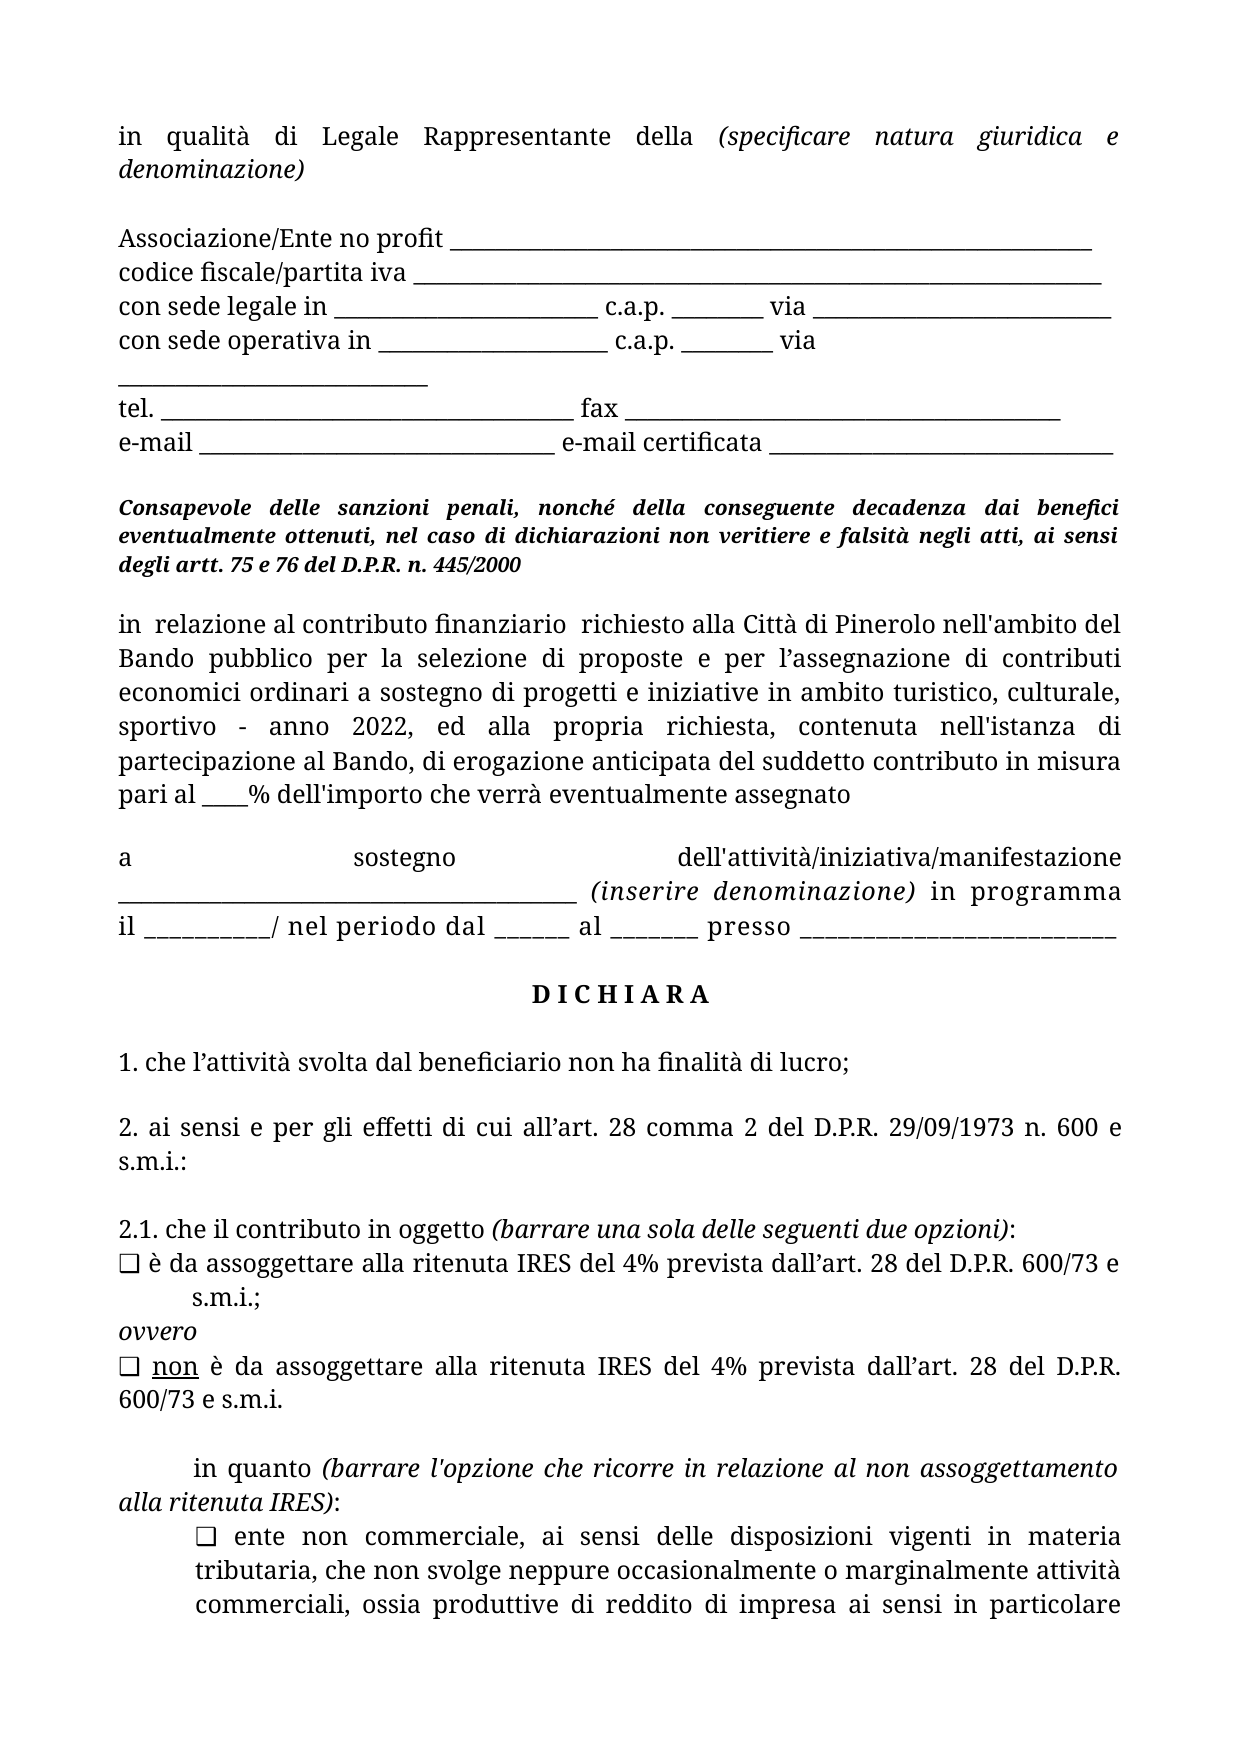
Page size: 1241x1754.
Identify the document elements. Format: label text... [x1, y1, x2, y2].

text ❑ è da assoggettare alla ritenuta IRES del 4% prevista dall’art. 28 del D.P.R. 600/73 e s.m.i.; [118, 1246, 1122, 1314]
text D I C H I A R A [118, 976, 1122, 1010]
text con sede operativa in ____________________ c.a.p. ________ via ___________________________ [118, 322, 1122, 391]
text 1. che l’attività svolta dal beneficiario non ha finalità di lucro; [118, 1044, 1122, 1078]
text e-mail _______________________________ e-mail certificata ______________________________ [118, 425, 1122, 459]
text 2.1. che il contributo in oggetto (barrare una sola delle seguenti due opzioni): [118, 1212, 1122, 1246]
text ❑ ente non commerciale, ai sensi delle disposizioni vigenti in materia tributaria, che non svolge neppure occasionalmente o marginalmente attività commerciali, ossia produttive di reddito di impresa ai sensi in particolare [195, 1518, 1122, 1621]
text codice fiscale/partita iva ____________________________________________________________ [118, 254, 1122, 288]
text in quanto (barrare l'opzione che ricorre in relazione al non assoggettamento alla ritenuta IRES): [118, 1450, 1122, 1518]
text tel. ____________________________________ fax ______________________________________ [118, 391, 1122, 425]
text in qualità di Legale Rappresentante della (specificare natura giuridica e denominazione) [118, 118, 1122, 186]
text a sostegno dell'attività/iniziativa/manifestazione ________________________________________ (inserire denominazione) in programma il __________/ nel periodo dal ______ al _______ presso _________________________ [118, 840, 1122, 942]
text Consapevole delle sanzioni penali, nonché della conseguente decadenza dai benefici eventualmente ottenuti, nel caso di dichiarazioni non veritiere e falsità negli atti, ai sensi degli artt. 75 e 76 del D.P.R. n. 445/2000 [118, 493, 1122, 578]
text in relazione al contributo finanziario richiesto alla Città di Pinerolo nell'ambito del Bando pubblico per la selezione di proposte e per l’assegnazione di contributi economici ordinari a sostegno di progetti e iniziative in ambito turistico, culturale, sportivo - anno 2022, ed alla propria richiesta, contenuta nell'istanza di partecipazione al Bando, di erogazione anticipata del suddetto contributo in misura pari al ____% dell'importo che verrà eventualmente assegnato [118, 607, 1122, 811]
text 2. ai sensi e per gli effetti di cui all’art. 28 comma 2 del D.P.R. 29/09/1973 n. 600 e s.m.i.: [118, 1110, 1122, 1178]
text ovvero [118, 1314, 1122, 1348]
text Associazione/Ente no profit ________________________________________________________ [118, 220, 1122, 254]
text ❑ non è da assoggettare alla ritenuta IRES del 4% prevista dall’art. 28 del D.P.R. 600/73 e s.m.i. [118, 1348, 1122, 1416]
text con sede legale in _______________________ c.a.p. ________ via __________________________ [118, 288, 1122, 322]
